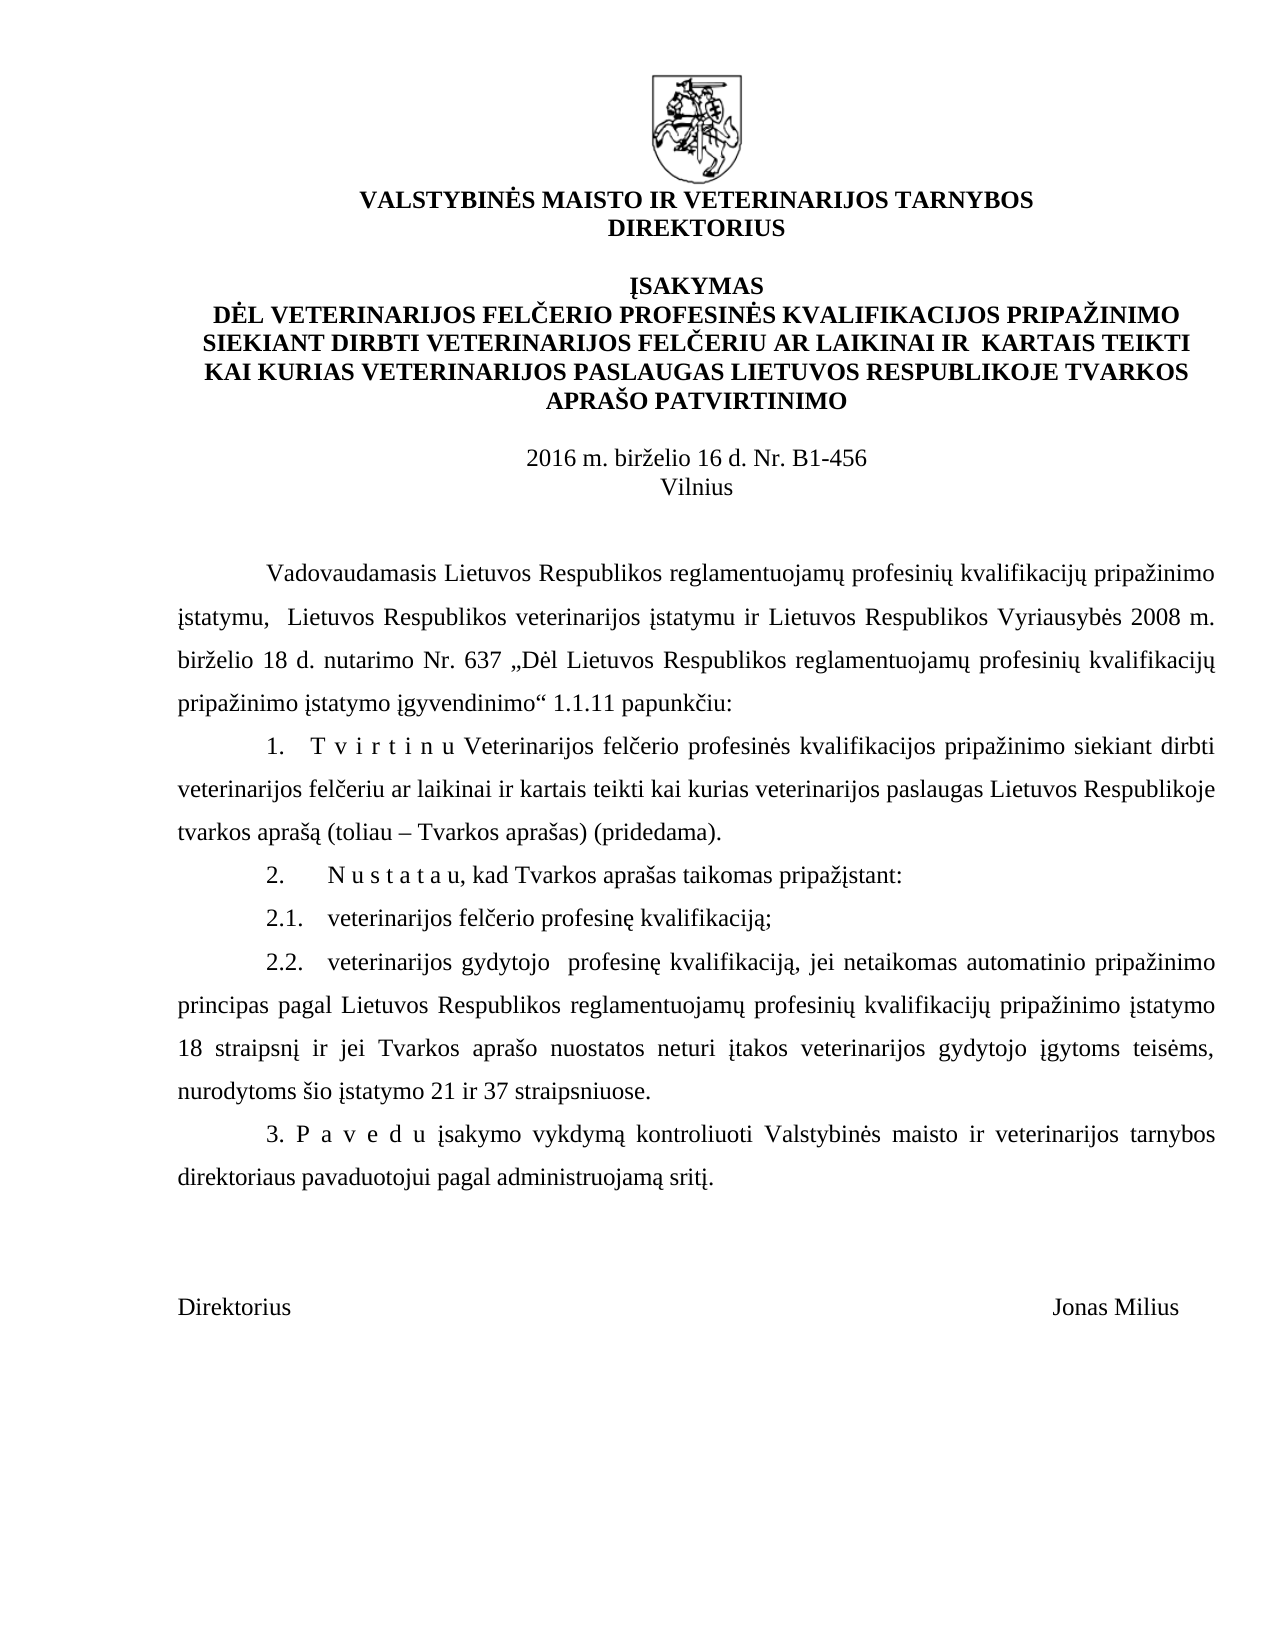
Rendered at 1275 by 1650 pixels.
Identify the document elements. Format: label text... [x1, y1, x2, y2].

text 3. P a v e d u įsakymo vykdymą kontroliuoti Valstybinės maisto ir veterinarijos tarnybos direktoriaus pavaduotojui pagal administruojamą sritį. [177, 1119, 1216, 1191]
text 2. N u s t a t a u, kad Tvarkos aprašas taikomas pripažįstant: [177, 860, 1216, 889]
text DIREKTORIUS [177, 213, 1216, 242]
subtitle VALSTYBINĖS MAISTO IR VETERINARIJOS TARNYBOS [177, 185, 1216, 213]
text ĮSAKYMAS [177, 271, 1216, 300]
text Vilnius [177, 472, 1216, 501]
text 2.1. veterinarijos felčerio profesinę kvalifikaciją; [177, 903, 1216, 932]
text 2.2. veterinarijos gydytojo profesinę kvalifikaciją, jei netaikomas automatinio pripažinimo principas pagal Lietuvos Respublikos reglamentuojamų profesinių kvalifikacijų pripažinimo įstatymo 18 straipsnį ir jei Tvarkos aprašo nuostatos neturi įtakos veterinarijos gydytojo įgytoms teisėms, nurodytoms šio įstatymo 21 ir 37 straipsniuose. [177, 947, 1216, 1105]
text Direktorius Jonas Milius [177, 1292, 1216, 1320]
text 1. T v i r t i n u Veterinarijos felčerio profesinės kvalifikacijos pripažinimo siekiant dirbti veterinarijos felčeriu ar laikinai ir kartais teikti kai kurias veterinarijos paslaugas Lietuvos Respublikoje tvarkos aprašą (toliau – Tvarkos aprašas) (pridedama). [177, 731, 1216, 846]
text DĖL VETERINARIJOS FELČERIO PROFESINĖS KVALIFIKACIJOS PRIPAŽINIMO siekiant DIRBTI VETERINARIJOS FELČERIU AR LAIKINAI IR KARTAIS TEIKTI KAI KURIAS VETERINARIJOS PASLAUGAS LIETUVOS RESPUBLIKOJE TVARKOS APRAŠO PATVIRTINIMO [177, 300, 1216, 415]
text Vadovaudamasis Lietuvos Respublikos reglamentuojamų profesinių kvalifikacijų pripažinimo įstatymu, Lietuvos Respublikos veterinarijos įstatymu ir Lietuvos Respublikos Vyriausybės 2008 m. birželio 18 d. nutarimo Nr. 637 „Dėl Lietuvos Respublikos reglamentuojamų profesinių kvalifikacijų pripažinimo įstatymo įgyvendinimo“ 1.1.11 papunkčiu: [177, 558, 1216, 717]
text 2016 m. birželio 16 d. Nr. B1-456 [177, 443, 1216, 472]
